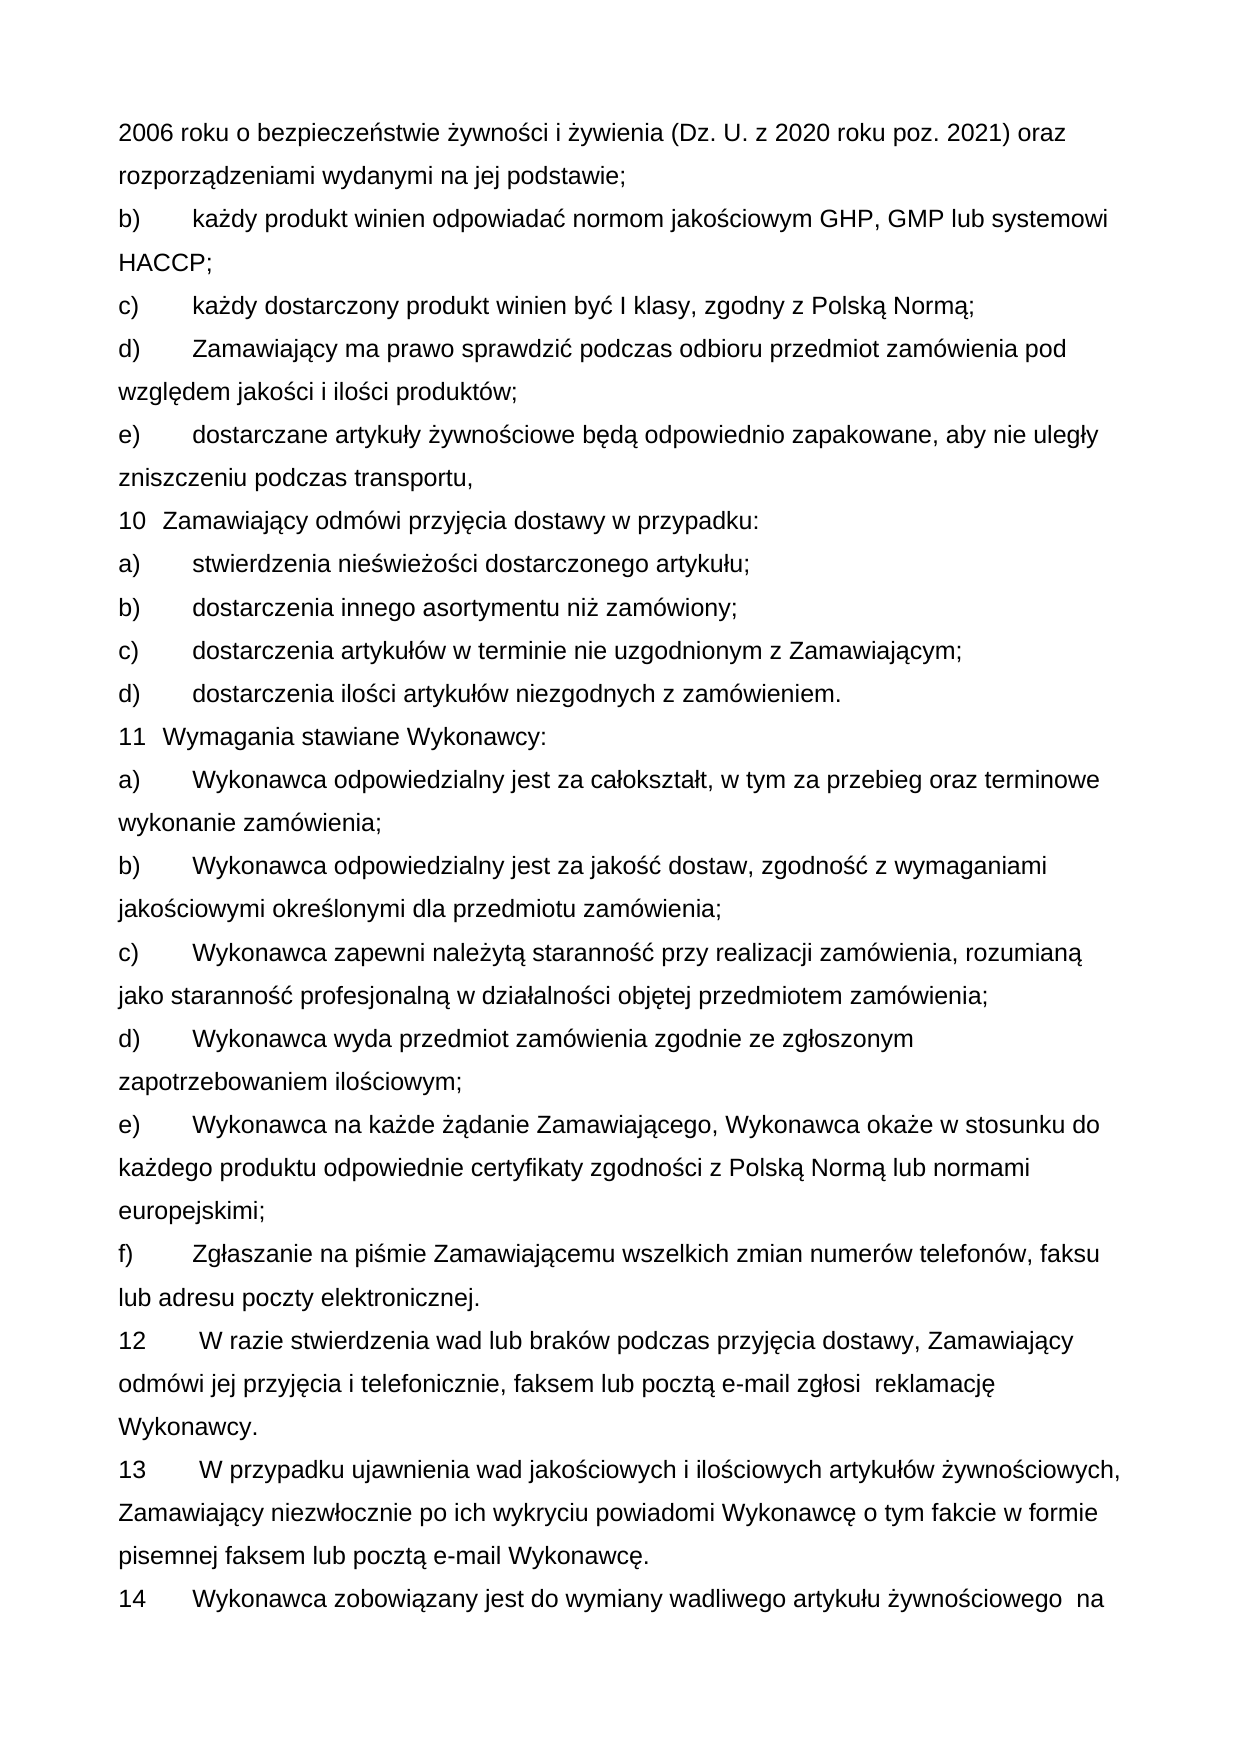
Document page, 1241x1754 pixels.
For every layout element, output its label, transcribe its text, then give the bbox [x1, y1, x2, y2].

list Zamawiający odmówi przyjęcia dostawy w przypadku: [118, 506, 1122, 535]
text b) dostarczenia innego asortymentu niż zamówiony; [118, 592, 1122, 621]
text c) Wykonawca zapewni należytą staranność przy realizacji zamówienia, rozumianą jako staranność profesjonalną w działalności objętej przedmiotem zamówienia; [118, 937, 1122, 1009]
text d) dostarczenia ilości artykułów niezgodnych z zamówieniem. [118, 679, 1122, 707]
text b) każdy produkt winien odpowiadać normom jakościowym GHP, GMP lub systemowi HACCP; [118, 204, 1122, 276]
text f) Zgłaszanie na piśmie Zamawiającemu wszelkich zmian numerów telefonów, faksu lub adresu poczty elektronicznej. [118, 1239, 1122, 1311]
list W przypadku ujawnienia wad jakościowych i ilościowych artykułów żywnościowych, Zamawiający niezwłocznie po ich wykryciu powiadomi Wykonawcę o tym fakcie w formie pisemnej faksem lub pocztą e-mail Wykonawcę. [118, 1455, 1122, 1570]
text c) dostarczenia artykułów w terminie nie uzgodnionym z Zamawiającym; [118, 636, 1122, 664]
text e) Wykonawca na każde żądanie Zamawiającego, Wykonawca okaże w stosunku do każdego produktu odpowiednie certyfikaty zgodności z Polską Normą lub normami europejskimi; [118, 1110, 1122, 1225]
list Wykonawca zobowiązany jest do wymiany wadliwego artykułu żywnościowego na [118, 1584, 1122, 1613]
text d) Zamawiający ma prawo sprawdzić podczas odbioru przedmiot zamówienia pod względem jakości i ilości produktów; [118, 334, 1122, 406]
text c) każdy dostarczony produkt winien być I klasy, zgodny z Polską Normą; [118, 291, 1122, 319]
text e) dostarczane artykuły żywnościowe będą odpowiednio zapakowane, aby nie uległy zniszczeniu podczas transportu, [118, 420, 1122, 492]
text a) Wykonawca odpowiedzialny jest za całokształt, w tym za przebieg oraz terminowe wykonanie zamówienia; [118, 765, 1122, 837]
text a) stwierdzenia nieświeżości dostarczonego artykułu; [118, 549, 1122, 578]
text b) Wykonawca odpowiedzialny jest za jakość dostaw, zgodność z wymaganiami jakościowymi określonymi dla przedmiotu zamówienia; [118, 851, 1122, 923]
list W razie stwierdzenia wad lub braków podczas przyjęcia dostawy, Zamawiający odmówi jej przyjęcia i telefonicznie, faksem lub pocztą e-mail zgłosi reklamację Wykonawcy. [118, 1326, 1122, 1441]
text d) Wykonawca wyda przedmiot zamówienia zgodnie ze zgłoszonym zapotrzebowaniem ilościowym; [118, 1024, 1122, 1096]
text 2006 roku o bezpieczeństwie żywności i żywienia (Dz. U. z 2020 roku poz. 2021) oraz rozporządzeniami wydanymi na jej podstawie; [118, 118, 1122, 190]
list Wymagania stawiane Wykonawcy: [118, 722, 1122, 751]
